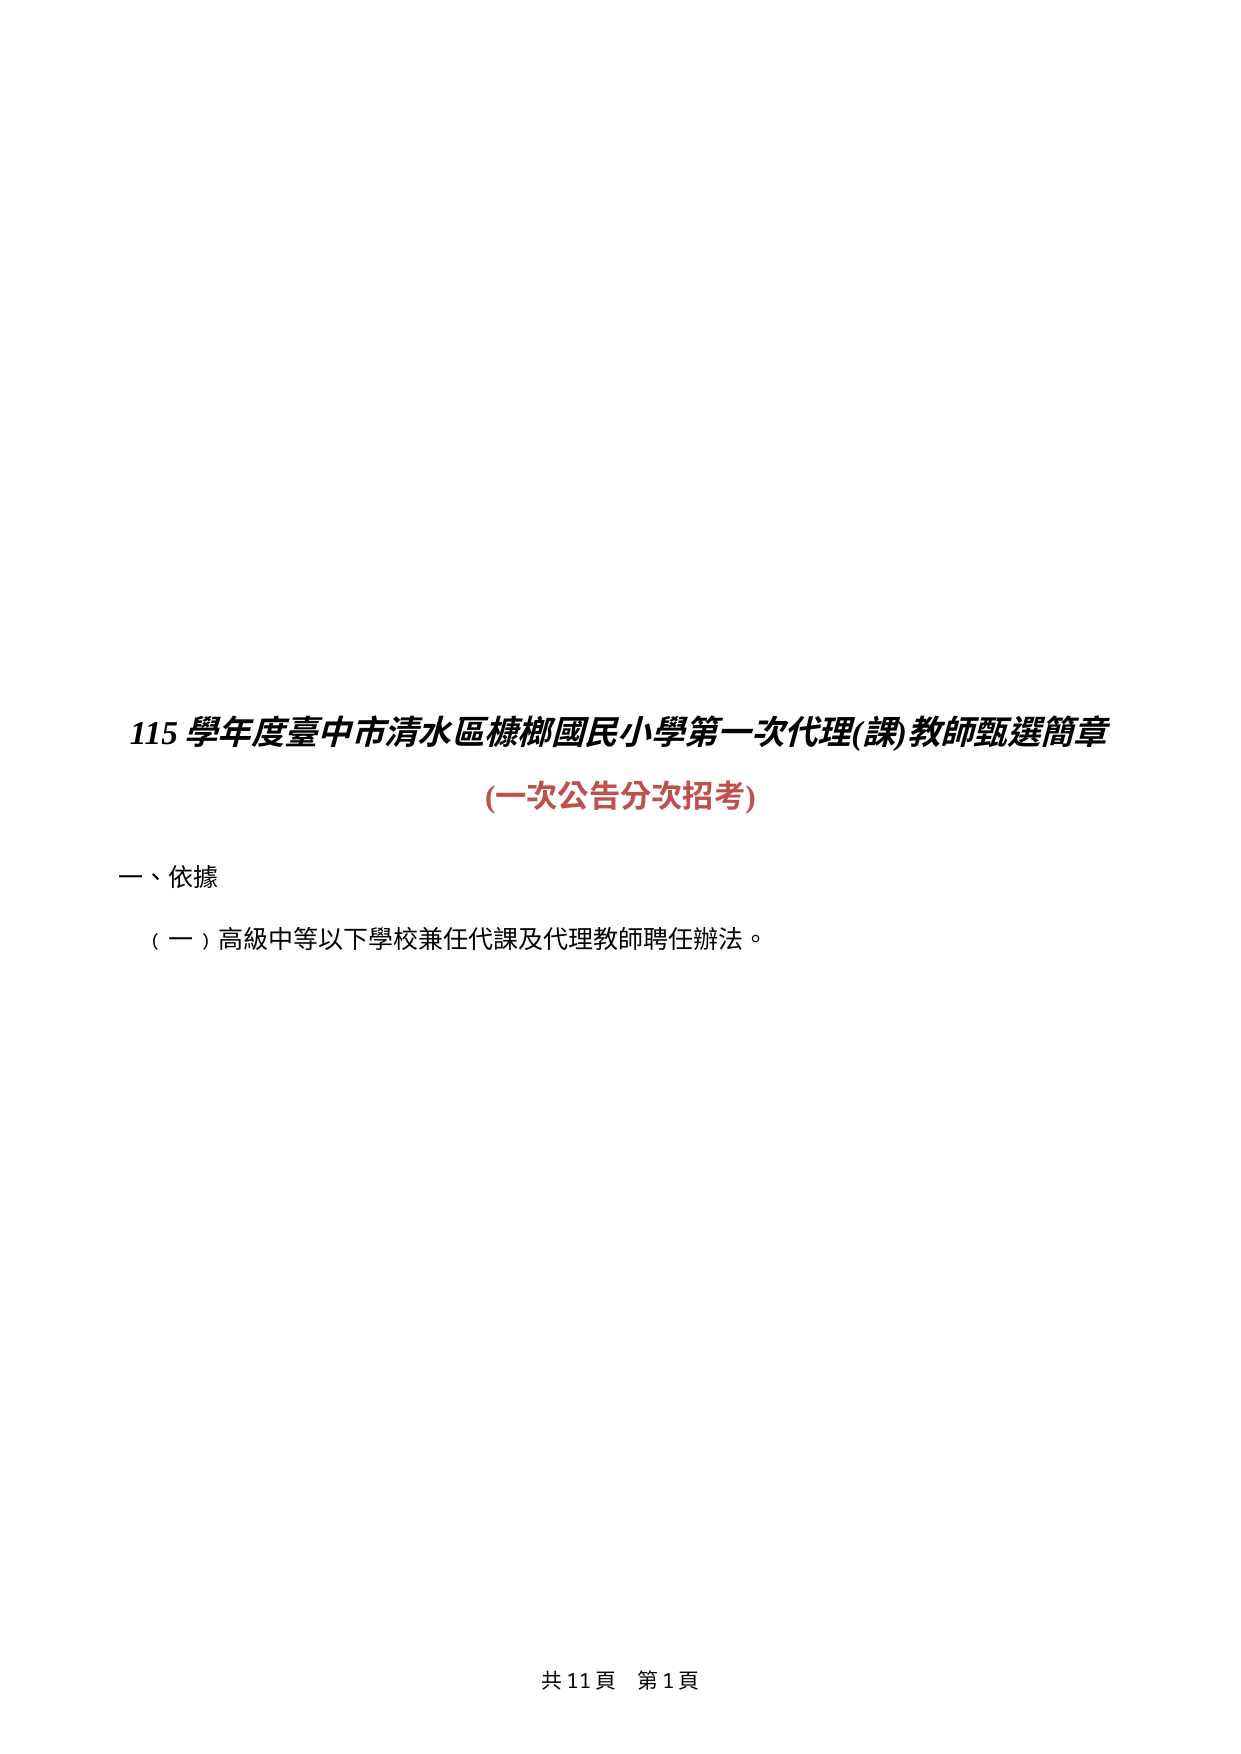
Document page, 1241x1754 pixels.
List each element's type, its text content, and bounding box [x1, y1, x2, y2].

text (一次公告分次招考) [118, 771, 1122, 816]
text 115學年度臺中市清水區槺榔國民小學第一次代理(課)教師甄選簡章 [118, 706, 1122, 754]
text ﹙一﹚高級中等以下學校兼任代課及代理教師聘任辦法。 [143, 896, 1122, 958]
text 一、依據 [118, 833, 1122, 896]
